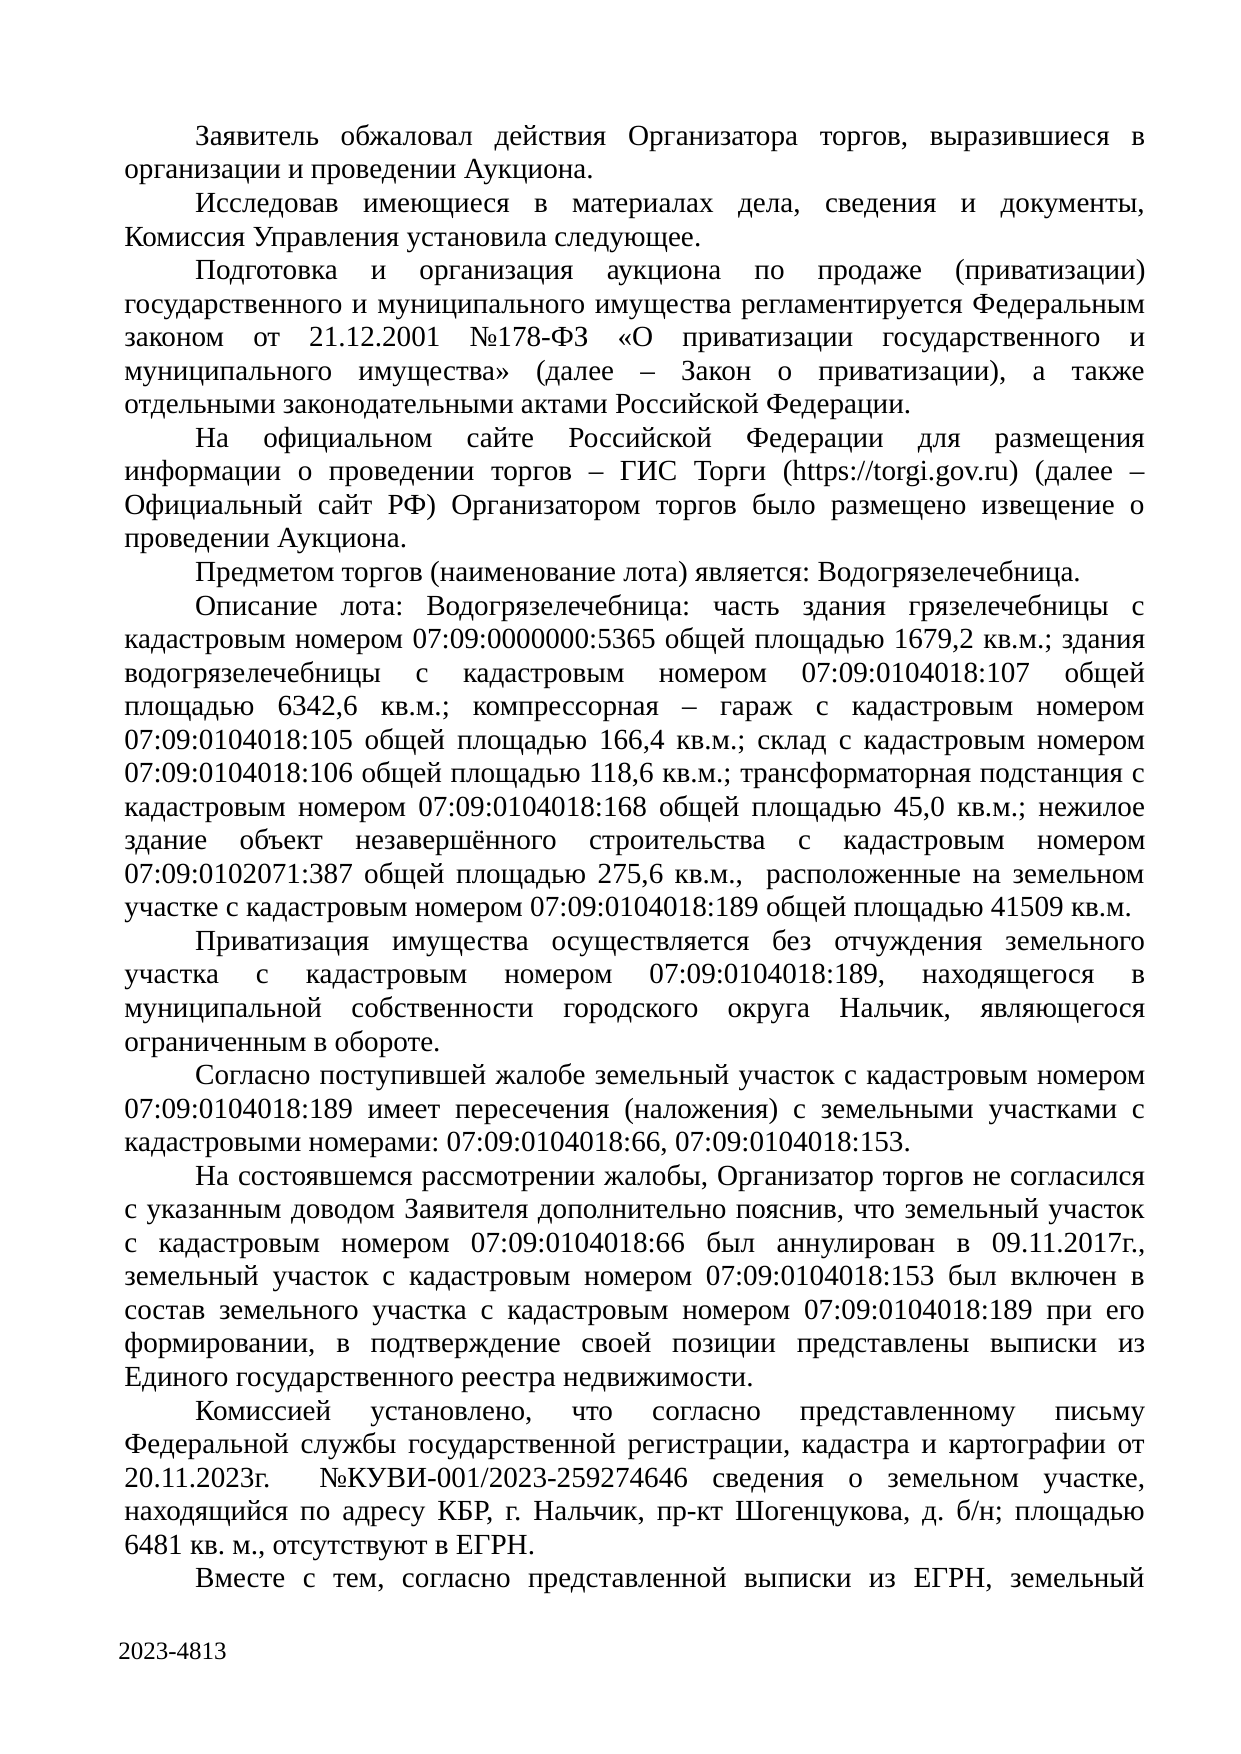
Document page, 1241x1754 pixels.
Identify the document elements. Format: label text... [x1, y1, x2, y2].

text Приватизация имущества осуществляется без отчуждения земельного участка с кадастровым номером 07:09:0104018:189, находящегося в муниципальной собственности городского округа Нальчик, являющегося ограниченным в обороте. [124, 923, 1146, 1057]
text Исследовав имеющиеся в материалах дела, сведения и документы, Комиссия Управления установила следующее. [124, 185, 1146, 252]
text Вместе с тем, согласно представленной выписки из ЕГРН, земельный [124, 1560, 1146, 1594]
text Согласно поступившей жалобе земельный участок с кадастровым номером 07:09:0104018:189 имеет пересечения (наложения) с земельными участками с кадастровыми номерами: 07:09:0104018:66, 07:09:0104018:153. [124, 1057, 1146, 1158]
text Описание лота: Водогрязелечебница: часть здания грязелечебницы с кадастровым номером 07:09:0000000:5365 общей площадью 1679,2 кв.м.; здания водогрязелечебницы с кадастровым номером 07:09:0104018:107 общей площадью 6342,6 кв.м.; компрессорная – гараж с кадастровым номером 07:09:0104018:105 общей площадью 166,4 кв.м.; склад с кадастровым номером 07:09:0104018:106 общей площадью 118,6 кв.м.; трансформаторная подстанция с кадастровым номером 07:09:0104018:168 общей площадью 45,0 кв.м.; нежилое здание объект незавершённого строительства с кадастровым номером 07:09:0102071:387 общей площадью 275,6 кв.м., расположенные на земельном участке с кадастровым номером 07:09:0104018:189 общей площадью 41509 кв.м. [124, 588, 1146, 923]
text Подготовка и организация аукциона по продаже (приватизации) государственного и муниципального имущества регламентируется Федеральным законом от 21.12.2001 №178-ФЗ «О приватизации государственного и муниципального имущества» (далее – Закон о приватизации), а также отдельными законодательными актами Российской Федерации. [124, 252, 1146, 420]
text На официальном сайте Российской Федерации для размещения информации о проведении торгов – ГИС Торги (https://torgi.gov.ru) (далее – Официальный сайт РФ) Организатором торгов было размещено извещение о проведении Аукциона. [124, 420, 1146, 554]
text Заявитель обжаловал действия Организатора торгов, выразившиеся в организации и проведении Аукциона. [124, 118, 1146, 185]
text На состоявшемся рассмотрении жалобы, Организатор торгов не согласился с указанным доводом Заявителя дополнительно пояснив, что земельный участок с кадастровым номером 07:09:0104018:66 был аннулирован в 09.11.2017г., земельный участок с кадастровым номером 07:09:0104018:153 был включен в состав земельного участка с кадастровым номером 07:09:0104018:189 при его формировании, в подтверждение своей позиции представлены выписки из Единого государственного реестра недвижимости. [124, 1158, 1146, 1393]
text Комиссией установлено, что согласно представленному письму Федеральной службы государственной регистрации, кадастра и картографии от 20.11.2023г. №КУВИ-001/2023-259274646 сведения о земельном участке, находящийся по адресу КБР, г. Нальчик, пр-кт Шогенцукова, д. б/н; площадью 6481 кв. м., отсутствуют в ЕГРН. [124, 1393, 1146, 1560]
text Предметом торгов (наименование лота) является: Водогрязелечебница. [124, 554, 1146, 588]
